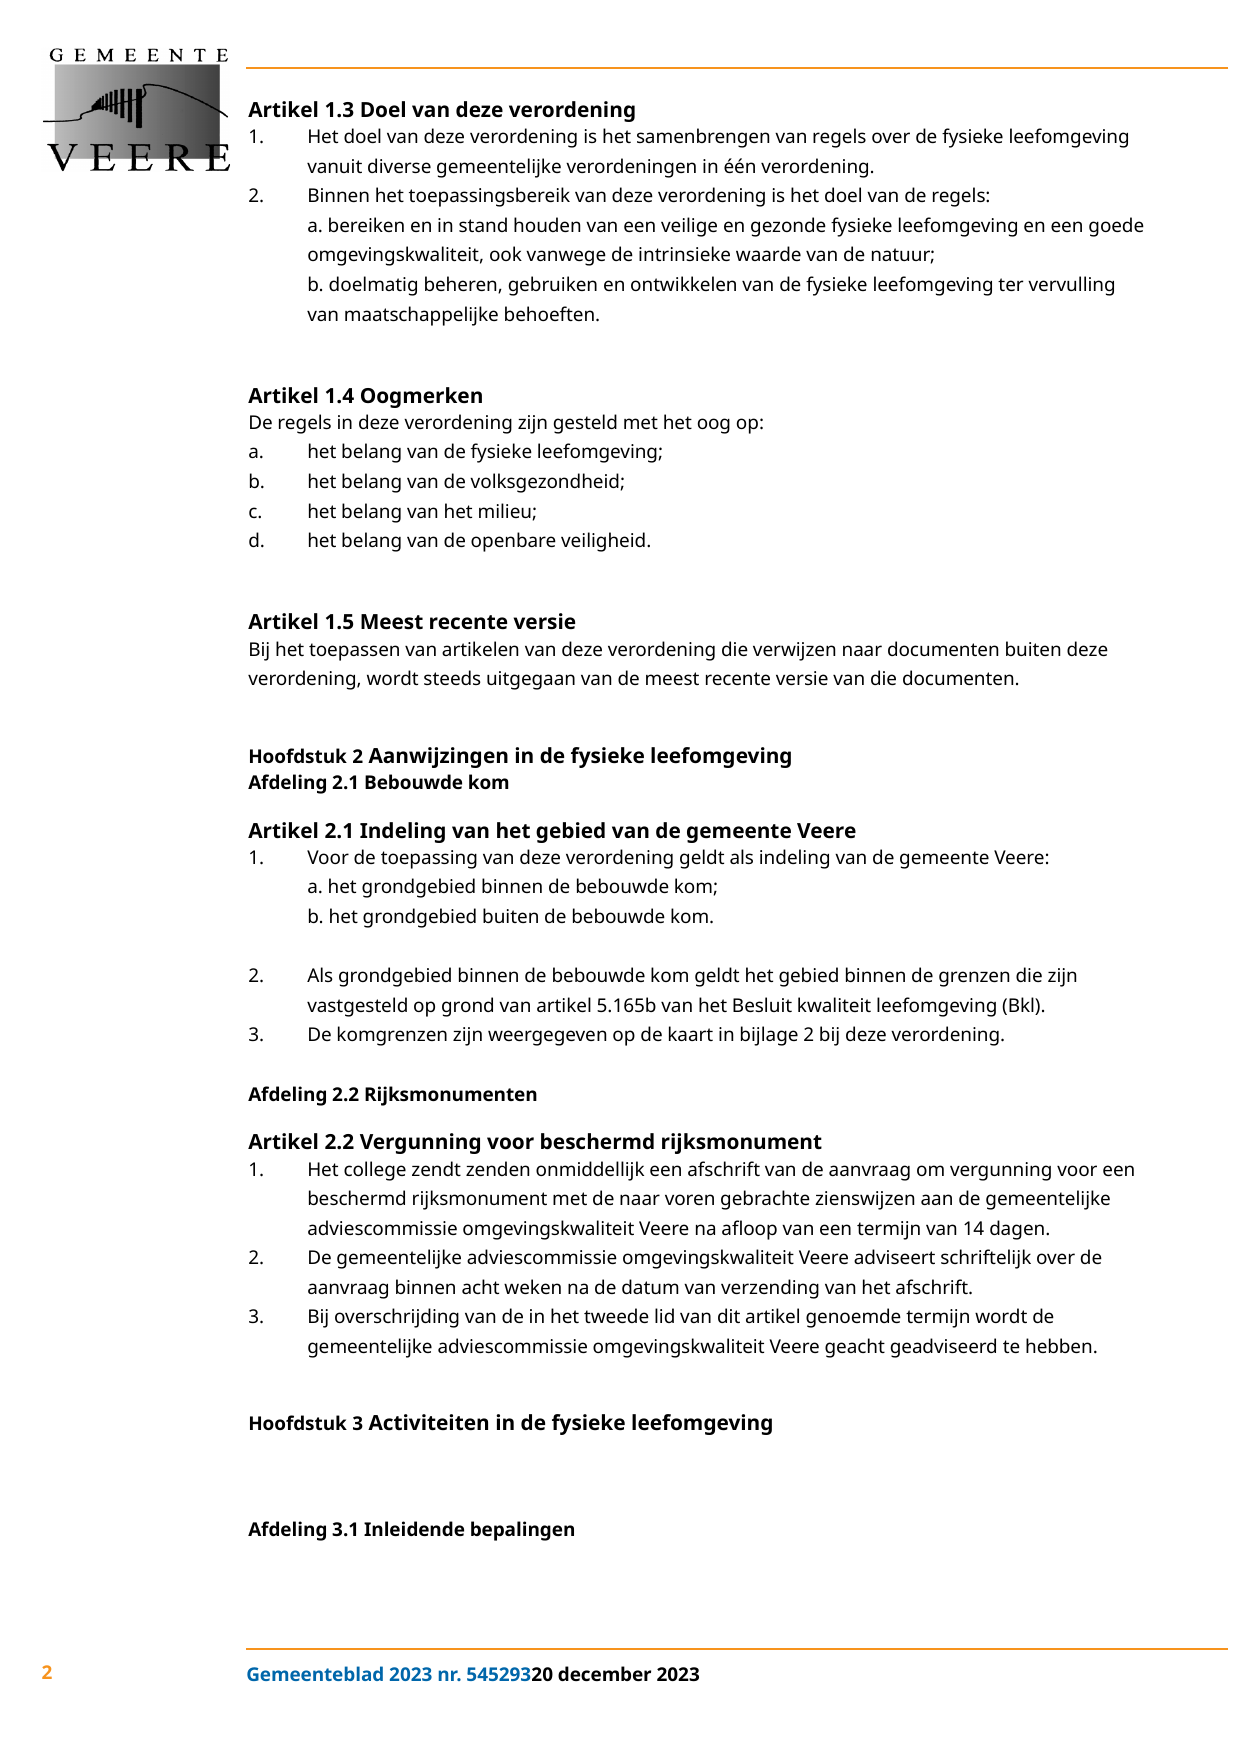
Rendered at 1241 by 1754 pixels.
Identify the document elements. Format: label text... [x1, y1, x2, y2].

text Afdeling 2.2 Rijksmonumenten [248, 1081, 1152, 1107]
list Voor de toepassing van deze verordening geldt als indeling van de gemeente Veere: [248, 844, 1152, 870]
list het belang van de fysieke leefomgeving; [248, 439, 1152, 464]
text Afdeling 3.1 Inleidende bepalingen [248, 1516, 1152, 1542]
list De komgrenzen zijn weergegeven op de kaart in bijlage 2 bij deze verordening. [248, 1022, 1152, 1047]
list Het college zendt zenden onmiddellijk een afschrift van de aanvraag om vergunning voor een beschermd rijksmonument met de naar voren gebrachte zienswijzen aan de gemeentelijke adviescommissie omgevingskwaliteit Veere na afloop van een termijn van 14 dagen. [248, 1156, 1152, 1241]
text Afdeling 2.1 Bebouwde kom [248, 769, 1152, 795]
text Artikel 1.3 Doel van deze verordening [248, 95, 1152, 123]
list b. doelmatig beheren, gebruiken en ontwikkelen van de fysieke leefomgeving ter vervulling van maatschappelijke behoeften. [248, 271, 1152, 326]
picture [41, 47, 231, 172]
list Bij overschrijding van de in het tweede lid van dit artikel genoemde termijn wordt de gemeentelijke adviescommissie omgevingskwaliteit Veere geacht geadviseerd te hebben. [248, 1304, 1152, 1359]
text Hoofdstuk 2 Aanwijzingen in de fysieke leefomgeving [248, 741, 1152, 769]
list De gemeentelijke adviescommissie omgevingskwaliteit Veere adviseert schriftelijk over de aanvraag binnen acht weken na de datum van verzending van het afschrift. [248, 1244, 1152, 1300]
text De regels in deze verordening zijn gesteld met het oog op: [248, 409, 1152, 435]
list a. bereiken en in stand houden van een veilige en gezonde fysieke leefomgeving en een goede omgevingskwaliteit, ook vanwege de intrinsieke waarde van de natuur; [248, 212, 1152, 267]
text Artikel 1.5 Meest recente versie [248, 607, 1152, 636]
list Het doel van deze verordening is het samenbrengen van regels over de fysieke leefomgeving vanuit diverse gemeentelijke verordeningen in één verordening. [248, 123, 1152, 178]
list Binnen het toepassingsbereik van deze verordening is het doel van de regels: [248, 182, 1152, 208]
list a. het grondgebied binnen de bebouwde kom; [248, 874, 1152, 899]
text Bij het toepassen van artikelen van deze verordening die verwijzen naar documenten buiten deze verordening, wordt steeds uitgegaan van de meest recente versie van die documenten. [248, 636, 1152, 691]
list het belang van de volksgezondheid; [248, 468, 1152, 494]
text Artikel 2.1 Indeling van het gebied van de gemeente Veere [248, 816, 1152, 844]
text Artikel 1.4 Oogmerken [248, 381, 1152, 409]
text Artikel 2.2 Vergunning voor beschermd rijksmonument [248, 1127, 1152, 1156]
list het belang van de openbare veiligheid. [248, 527, 1152, 553]
list Als grondgebied binnen de bebouwde kom geldt het gebied binnen de grenzen die zijn vastgesteld op grond van artikel 5.165b van het Besluit kwaliteit leefomgeving (Bkl). [248, 962, 1152, 1018]
list het belang van het milieu; [248, 498, 1152, 524]
list b. het grondgebied buiten de bebouwde kom. [248, 903, 1152, 929]
text Hoofdstuk 3 Activiteiten in de fysieke leefomgeving [248, 1408, 1152, 1437]
